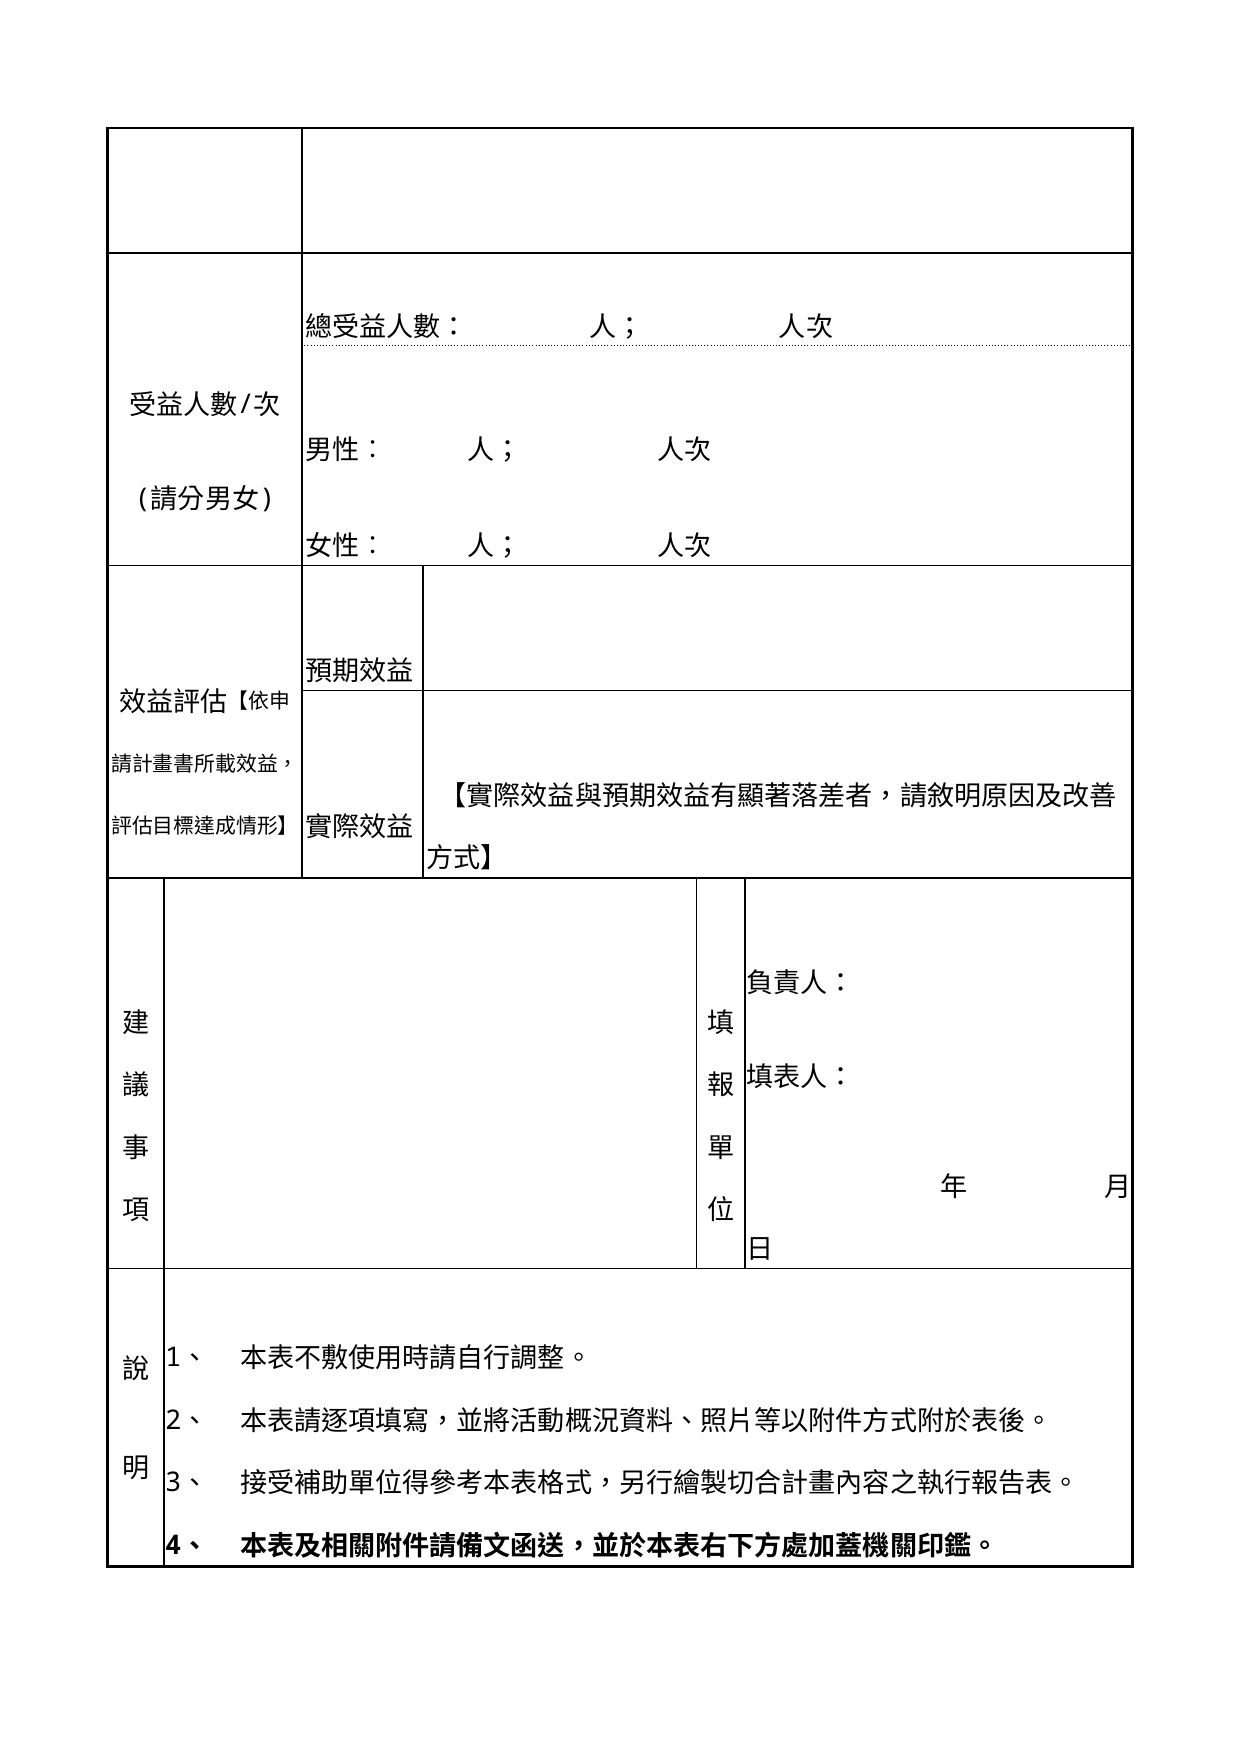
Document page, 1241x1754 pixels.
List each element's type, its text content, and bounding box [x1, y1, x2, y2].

table_cell 預期效益 [303, 566, 422, 689]
table_cell 說 明 [109, 1269, 163, 1564]
table_cell 填報單位 [697, 879, 744, 1268]
table_cell 建議事項 [109, 879, 163, 1268]
table_cell [424, 566, 1131, 689]
table_cell 效益評估【依申請計畫書所載效益，評估目標達成情形】 [109, 566, 301, 877]
table_cell 總受益人數： 人； 人次 [303, 254, 1131, 345]
table_cell 實際效益 [303, 691, 422, 877]
table_cell [109, 129, 301, 252]
table_cell 【實際效益與預期效益有顯著落差者，請敘明原因及改善 方式】 [424, 691, 1131, 877]
table_cell [165, 879, 696, 1268]
table_cell 本表不敷使用時請自行調整。 本表請逐項填寫，並將活動概況資料、照片等以附件方式附於表後。 接受補助單位得參考本表格式，另行繪製切合計畫內容之執行報告表。 本表及相關附件請備文函送，並於本表右下方處加蓋機關印鑑。 [165, 1269, 1131, 1564]
table_cell 負責人： 填表人： 年 月 日 [746, 879, 1131, 1268]
table_cell 男性︰ 人； 人次 女性︰ 人； 人次 [303, 345, 1131, 564]
table_cell 受益人數/次 (請分男女) [109, 254, 301, 564]
table_cell [303, 129, 1131, 252]
